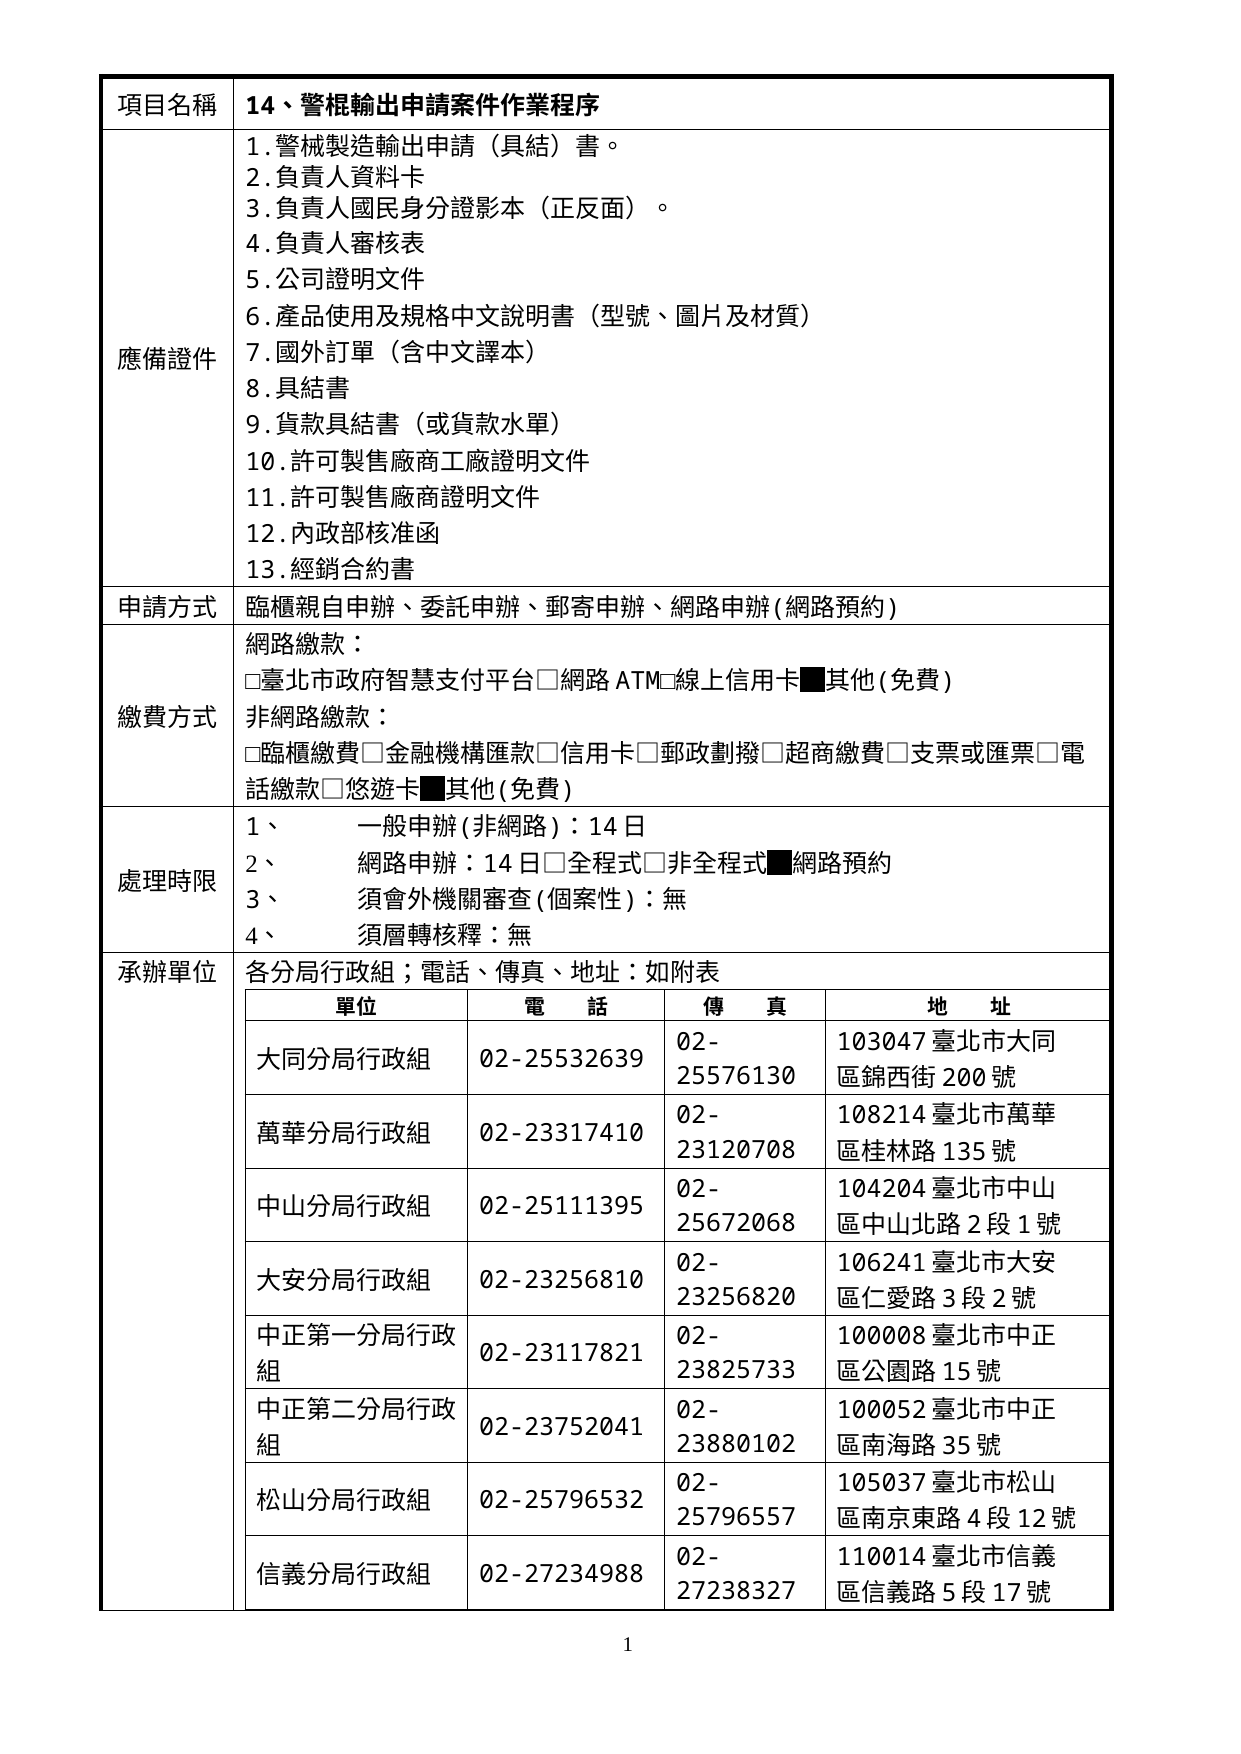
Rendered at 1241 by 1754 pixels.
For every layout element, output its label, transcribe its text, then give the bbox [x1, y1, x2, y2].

table_cell 02-25532639 [468, 1021, 664, 1094]
table_cell 02-23120708 [665, 1095, 825, 1167]
table_cell 各分局行政組；電話、傳真、地址：如附表 [234, 953, 1109, 1610]
table_cell 應備證件 [103, 130, 233, 586]
table_cell 02-27238327 [665, 1536, 825, 1609]
table_header 地 址 [826, 990, 1109, 1020]
table_cell 中正第二分局行政組 [246, 1389, 467, 1462]
table_cell 02-25796532 [468, 1463, 664, 1535]
table_cell 繳費方式 [103, 625, 233, 806]
table_cell 網路繳款： □臺北市政府智慧支付平台□網路ATM□線上信用卡█其他(免費) 非網路繳款： □臨櫃繳費□金融機構匯款□信用卡□郵政劃撥□超商繳費□支票或匯票□電話繳款□悠遊卡█其他(免費) [234, 625, 1109, 806]
table_cell 1.警械製造輸出申請（具結）書。 2.負責人資料卡 3.負責人國民身分證影本（正反面）。 4.負責人審核表 5.公司證明文件 6.產品使用及規格中文說明書（型號、圖片及材質） 7.國外訂單（含中文譯本） 8.具結書 9.貨款具結書（或貨款水單） 10.許可製售廠商工廠證明文件 11.許可製售廠商證明文件 12.內政部核准函 13.經銷合約書 [234, 130, 1109, 586]
table_cell 108214臺北市萬華區桂林路135號 [826, 1095, 1109, 1167]
table_header 電 話 [468, 990, 664, 1020]
table_cell 02-23317410 [468, 1095, 664, 1167]
table_cell 02-25796557 [665, 1463, 825, 1535]
table_cell 承辦單位 [103, 953, 233, 1610]
table_cell 大同分局行政組 [246, 1021, 467, 1094]
table_cell 02-23256820 [665, 1242, 825, 1314]
table_cell 02-23825733 [665, 1316, 825, 1388]
table_cell 02-23752041 [468, 1389, 664, 1462]
table_cell 一般申辦(非網路)：14日 網路申辦：14日□全程式□非全程式█網路預約 須會外機關審查(個案性)：無 須層轉核釋：無 [234, 807, 1109, 952]
table_cell 105037臺北市松山區南京東路4段12號 [826, 1463, 1109, 1535]
table_header 單位 [246, 990, 467, 1020]
table_cell 處理時限 [103, 807, 233, 952]
table_header 傳 真 [665, 990, 825, 1020]
table_cell 申請方式 [103, 587, 233, 623]
table_cell 100008臺北市中正區公園路15號 [826, 1316, 1109, 1388]
table_cell 02-23256810 [468, 1242, 664, 1314]
table_cell 信義分局行政組 [246, 1536, 467, 1609]
table_cell 02-23880102 [665, 1389, 825, 1462]
table_cell 大安分局行政組 [246, 1242, 467, 1314]
table_cell 中山分局行政組 [246, 1169, 467, 1241]
table_cell 110014臺北市信義區信義路5段17號 [826, 1536, 1109, 1609]
table_cell 萬華分局行政組 [246, 1095, 467, 1167]
table_cell 103047臺北市大同區錦西街200號 [826, 1021, 1109, 1094]
table_cell 100052臺北市中正區南海路35號 [826, 1389, 1109, 1462]
table_cell 106241臺北市大安區仁愛路3段2號 [826, 1242, 1109, 1314]
table_cell 中正第一分局行政組 [246, 1316, 467, 1388]
table_cell 臨櫃親自申辦、委託申辦、郵寄申辦、網路申辦(網路預約) [234, 587, 1109, 623]
table_cell 02-27234988 [468, 1536, 664, 1609]
table_cell 02-23117821 [468, 1316, 664, 1388]
table_cell 02-25672068 [665, 1169, 825, 1241]
table_cell 02-25111395 [468, 1169, 664, 1241]
table_cell 松山分局行政組 [246, 1463, 467, 1535]
table_header 14、警棍輸出申請案件作業程序 [234, 79, 1109, 129]
table_header 項目名稱 [103, 79, 233, 129]
table_cell 104204臺北市中山區中山北路2段1號 [826, 1169, 1109, 1241]
table_cell 02-25576130 [665, 1021, 825, 1094]
